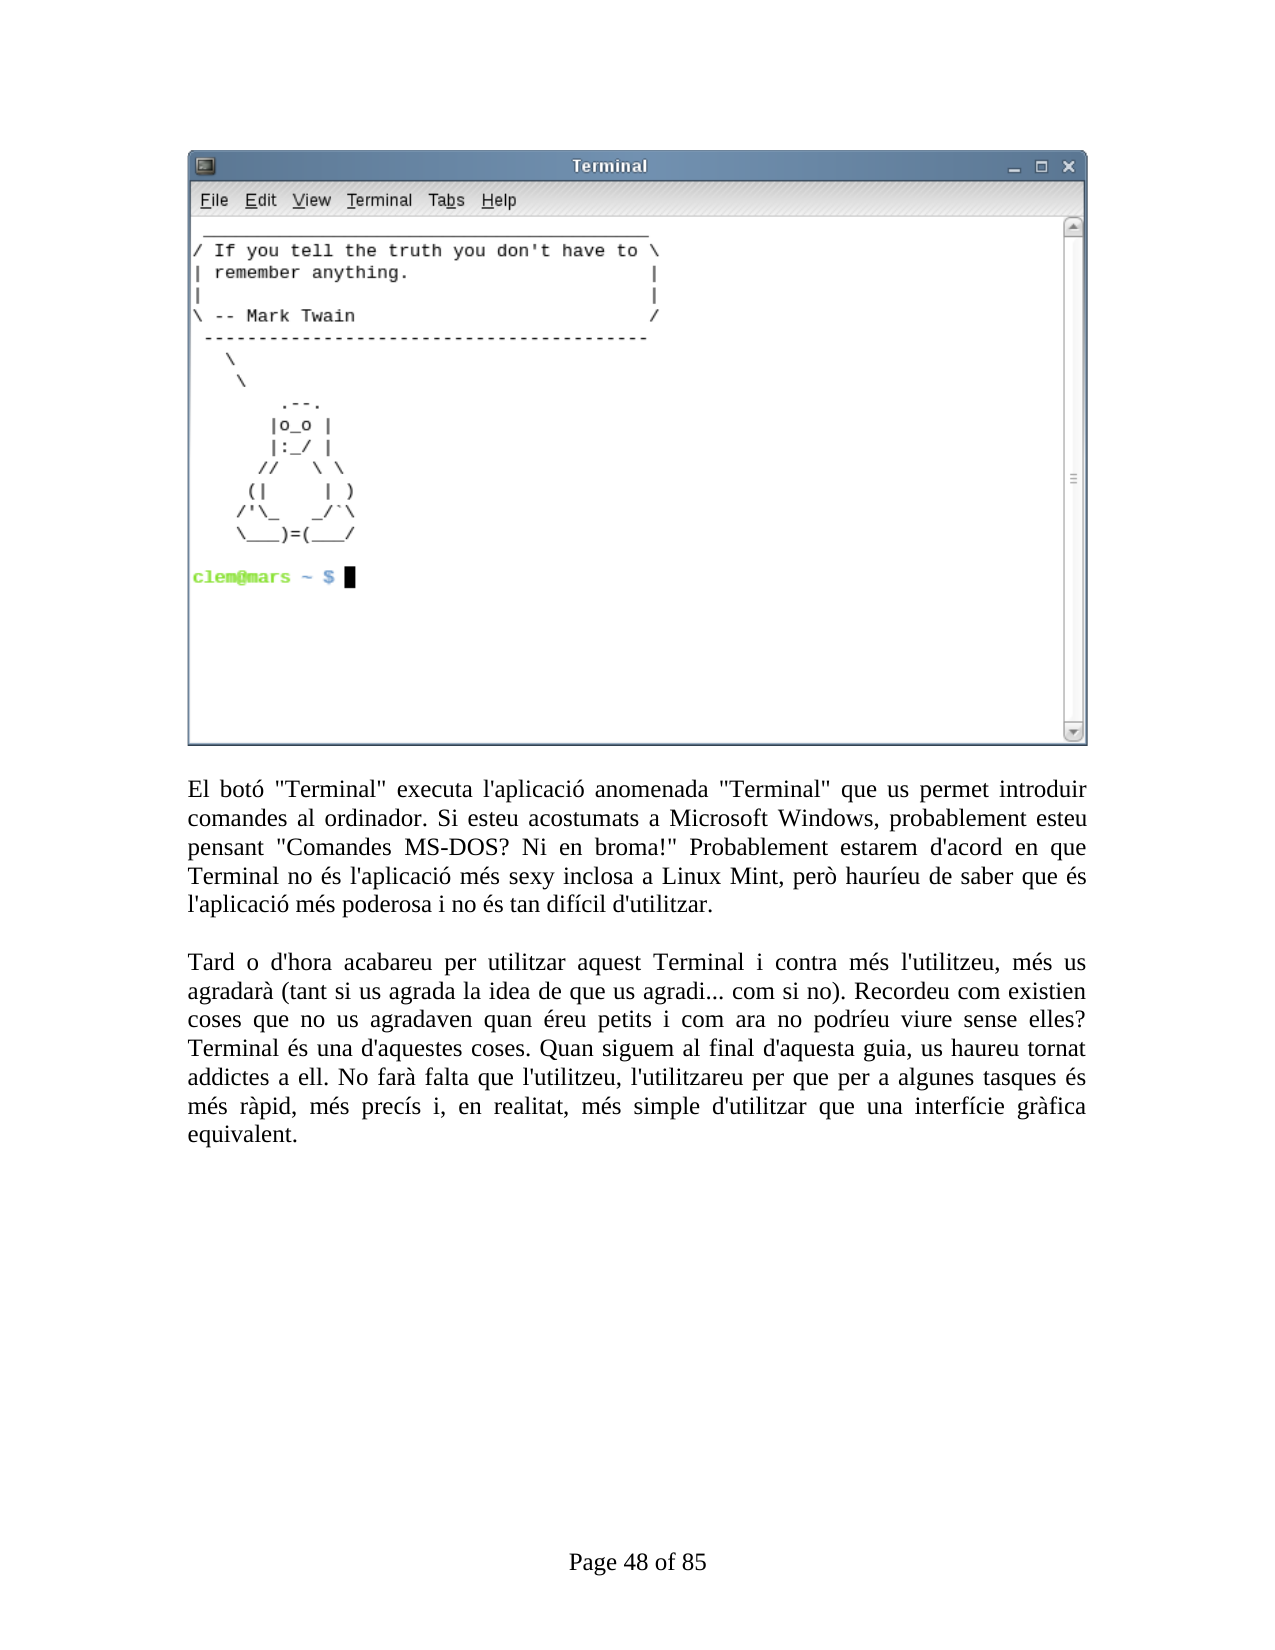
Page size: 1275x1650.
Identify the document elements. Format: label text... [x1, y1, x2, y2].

picture [187, 150, 1088, 746]
text Tard o d'hora acabareu per utilitzar aquest Terminal i contra més l'utilitzeu, més us agradarà (tant si us agrada la idea de que us agradi... com si no). Recordeu com existien coses que no us agradaven quan éreu petits i com ara no podríeu viure sense elles? Terminal és una d'aquestes coses. Quan siguem al final d'aquesta guia, us haureu tornat addictes a ell. No farà falta que l'utilitzeu, l'utilitzareu per que per a algunes tasques és més ràpid, més precís i, en realitat, més simple d'utilitzar que una interfície gràfica equivalent. [187, 947, 1087, 1148]
text El botó "Terminal" executa l'aplicació anomenada "Terminal" que us permet introduir comandes al ordinador. Si esteu acostumats a Microsoft Windows, probablement esteu pensant "Comandes MS-DOS? Ni en broma!" Probablement estarem d'acord en que Terminal no és l'aplicació més sexy inclosa a Linux Mint, però hauríeu de saber que és l'aplicació més poderosa i no és tan difícil d'utilitzar. [187, 774, 1087, 918]
